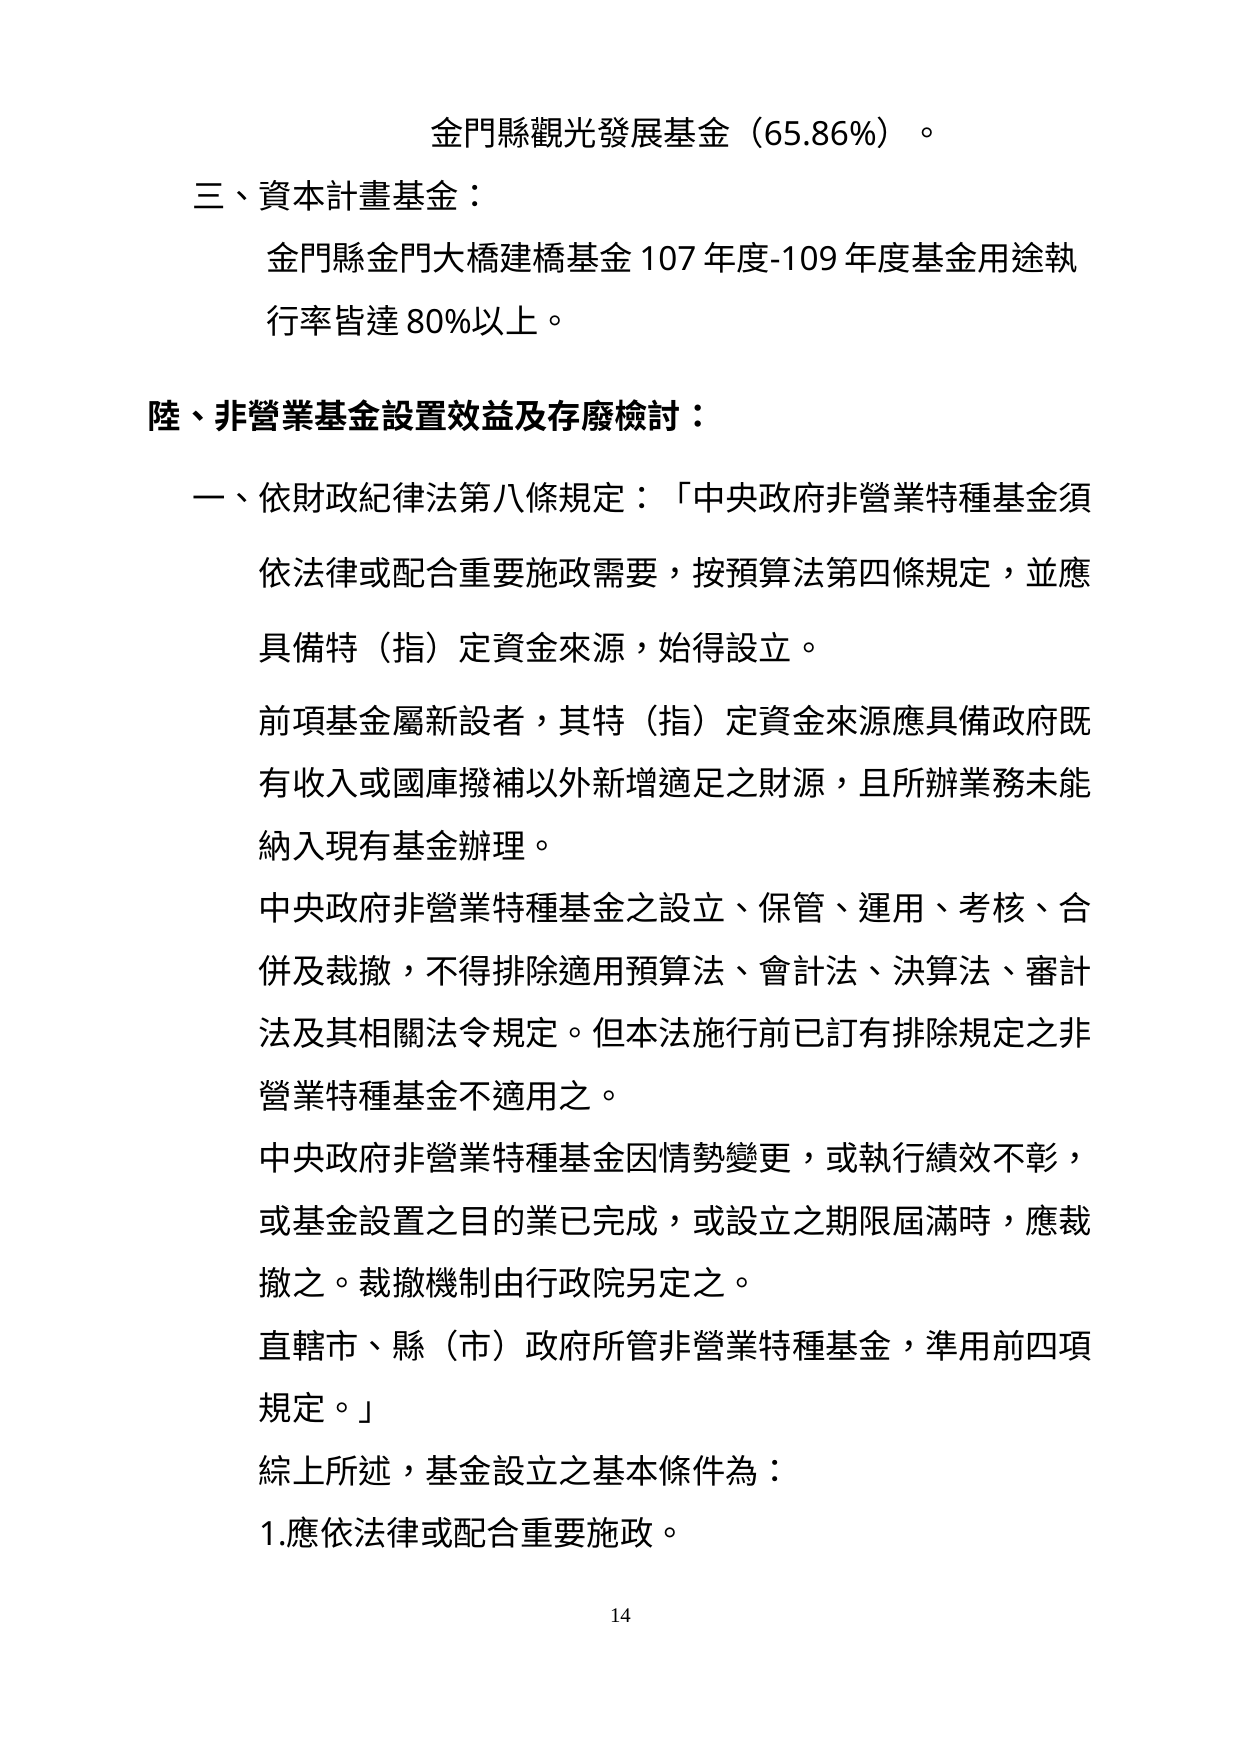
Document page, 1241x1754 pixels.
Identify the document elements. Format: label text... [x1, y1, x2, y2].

text 金門縣金門大橋建橋基金107年度-109年度基金用途執行率皆達80%以上。 [266, 221, 1092, 346]
text 中央政府非營業特種基金之設立、保管、運用、考核、合 [242, 871, 1092, 933]
text 三、資本計畫基金： [192, 158, 1092, 221]
text 營業特種基金不適用之。 [242, 1058, 1092, 1121]
text 綜上所述，基金設立之基本條件為： [242, 1433, 1092, 1496]
text 併及裁撤，不得排除適用預算法、會計法、決算法、審計 [242, 933, 1092, 996]
text 1.應依法律或配合重要施政。 [242, 1496, 1092, 1558]
text 金門縣觀光發展基金（65.86%）。 [280, 96, 1092, 158]
text 或基金設置之目的業已完成，或設立之期限屆滿時，應裁 [242, 1183, 1092, 1246]
text 規定。」 [242, 1371, 1092, 1433]
text 有收入或國庫撥補以外新增適足之財源，且所辦業務未能 [242, 746, 1092, 808]
title 陸、非營業基金設置效益及存廢檢討： [148, 371, 1092, 446]
subtitle 一、依財政紀律法第八條規定：「中央政府非營業特種基金須 依法律或配合重要施政需要，按預算法第四條規定，並應具備特（指）定資金來源，始得設立。 [192, 452, 1092, 677]
text 法及其相關法令規定。但本法施行前已訂有排除規定之非 [242, 996, 1092, 1058]
text 撤之。裁撤機制由行政院另定之。 [242, 1246, 1092, 1308]
text 前項基金屬新設者，其特（指）定資金來源應具備政府既 [242, 683, 1092, 746]
text 直轄市、縣（市）政府所管非營業特種基金，準用前四項 [242, 1308, 1092, 1371]
text 中央政府非營業特種基金因情勢變更，或執行績效不彰， [242, 1121, 1092, 1183]
text 納入現有基金辦理。 [242, 808, 1092, 871]
